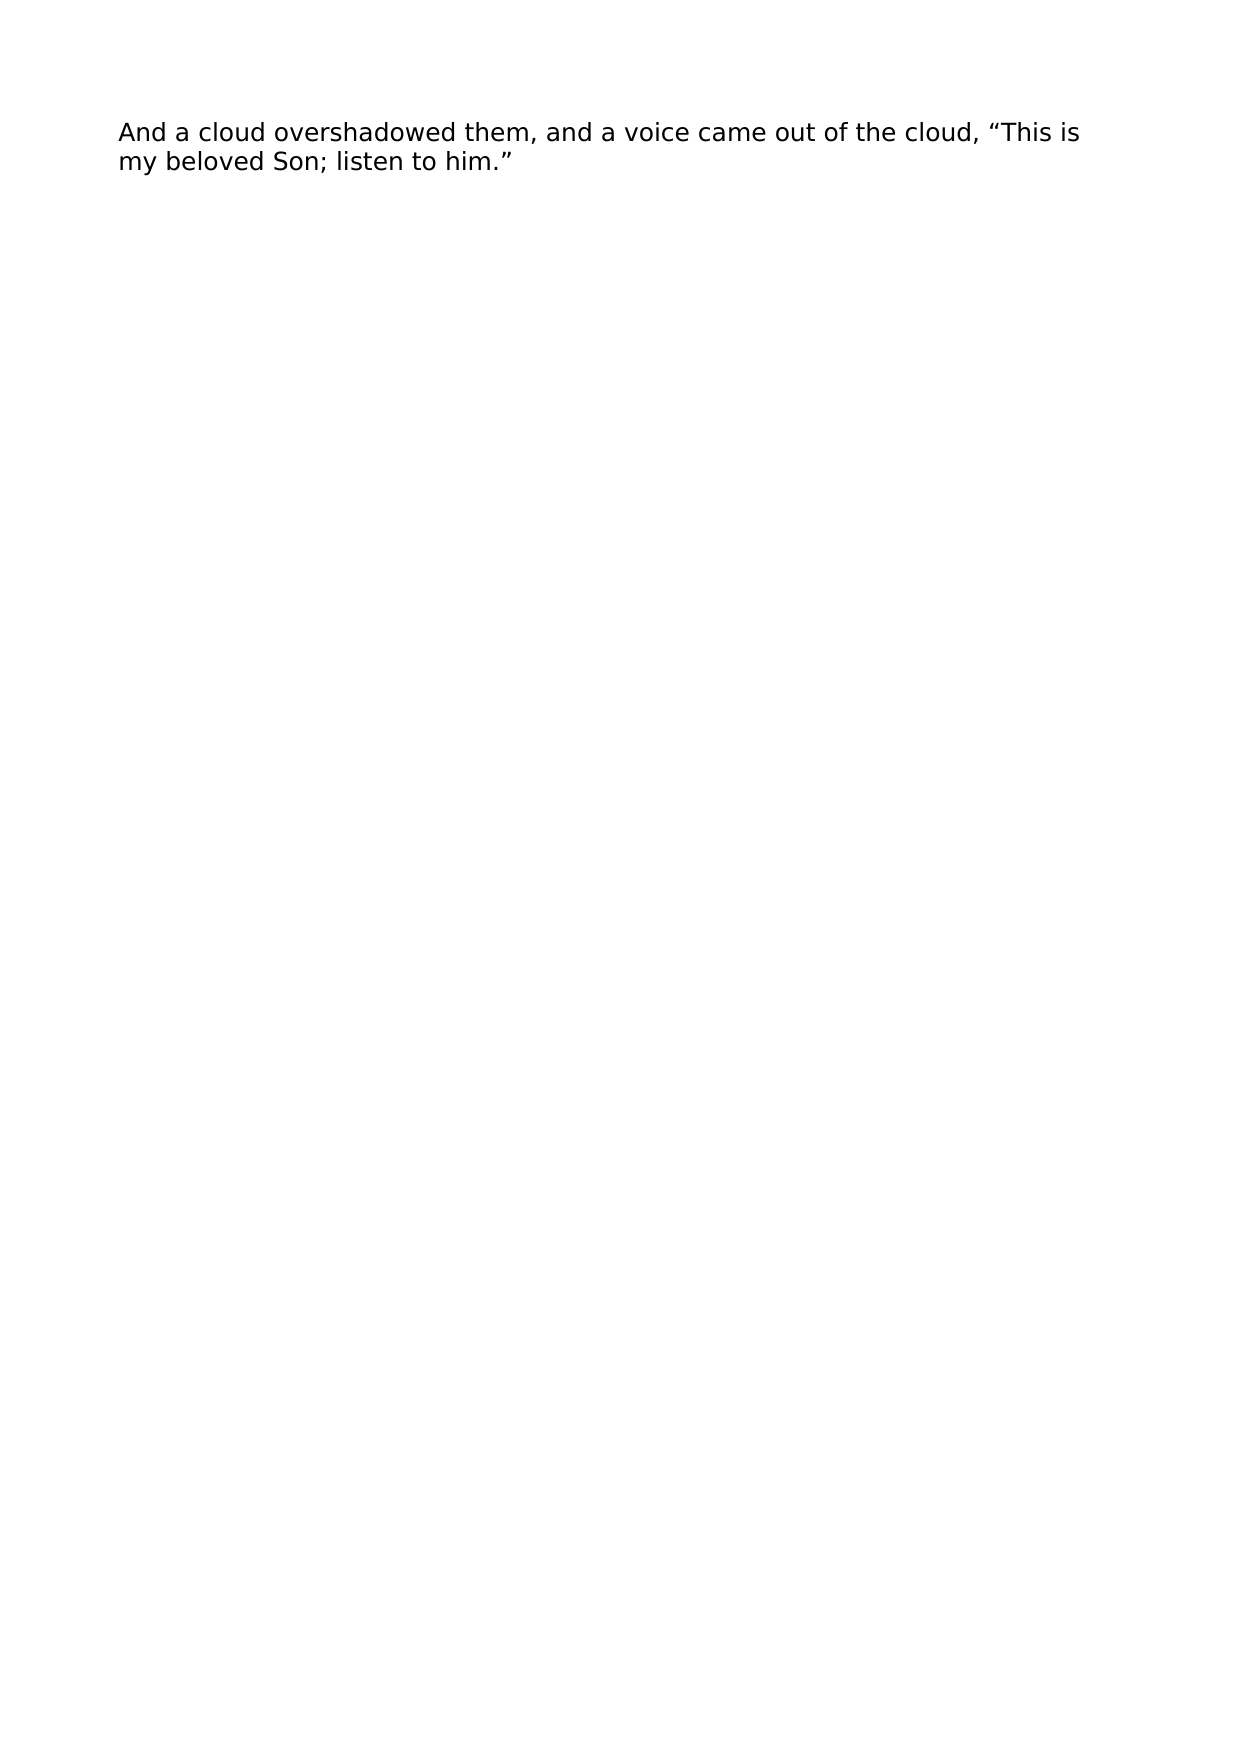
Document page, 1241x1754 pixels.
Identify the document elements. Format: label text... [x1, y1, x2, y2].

text And a cloud overshadowed them, and a voice came out of the cloud, “This is my beloved Son; listen to him.” [118, 118, 1122, 176]
